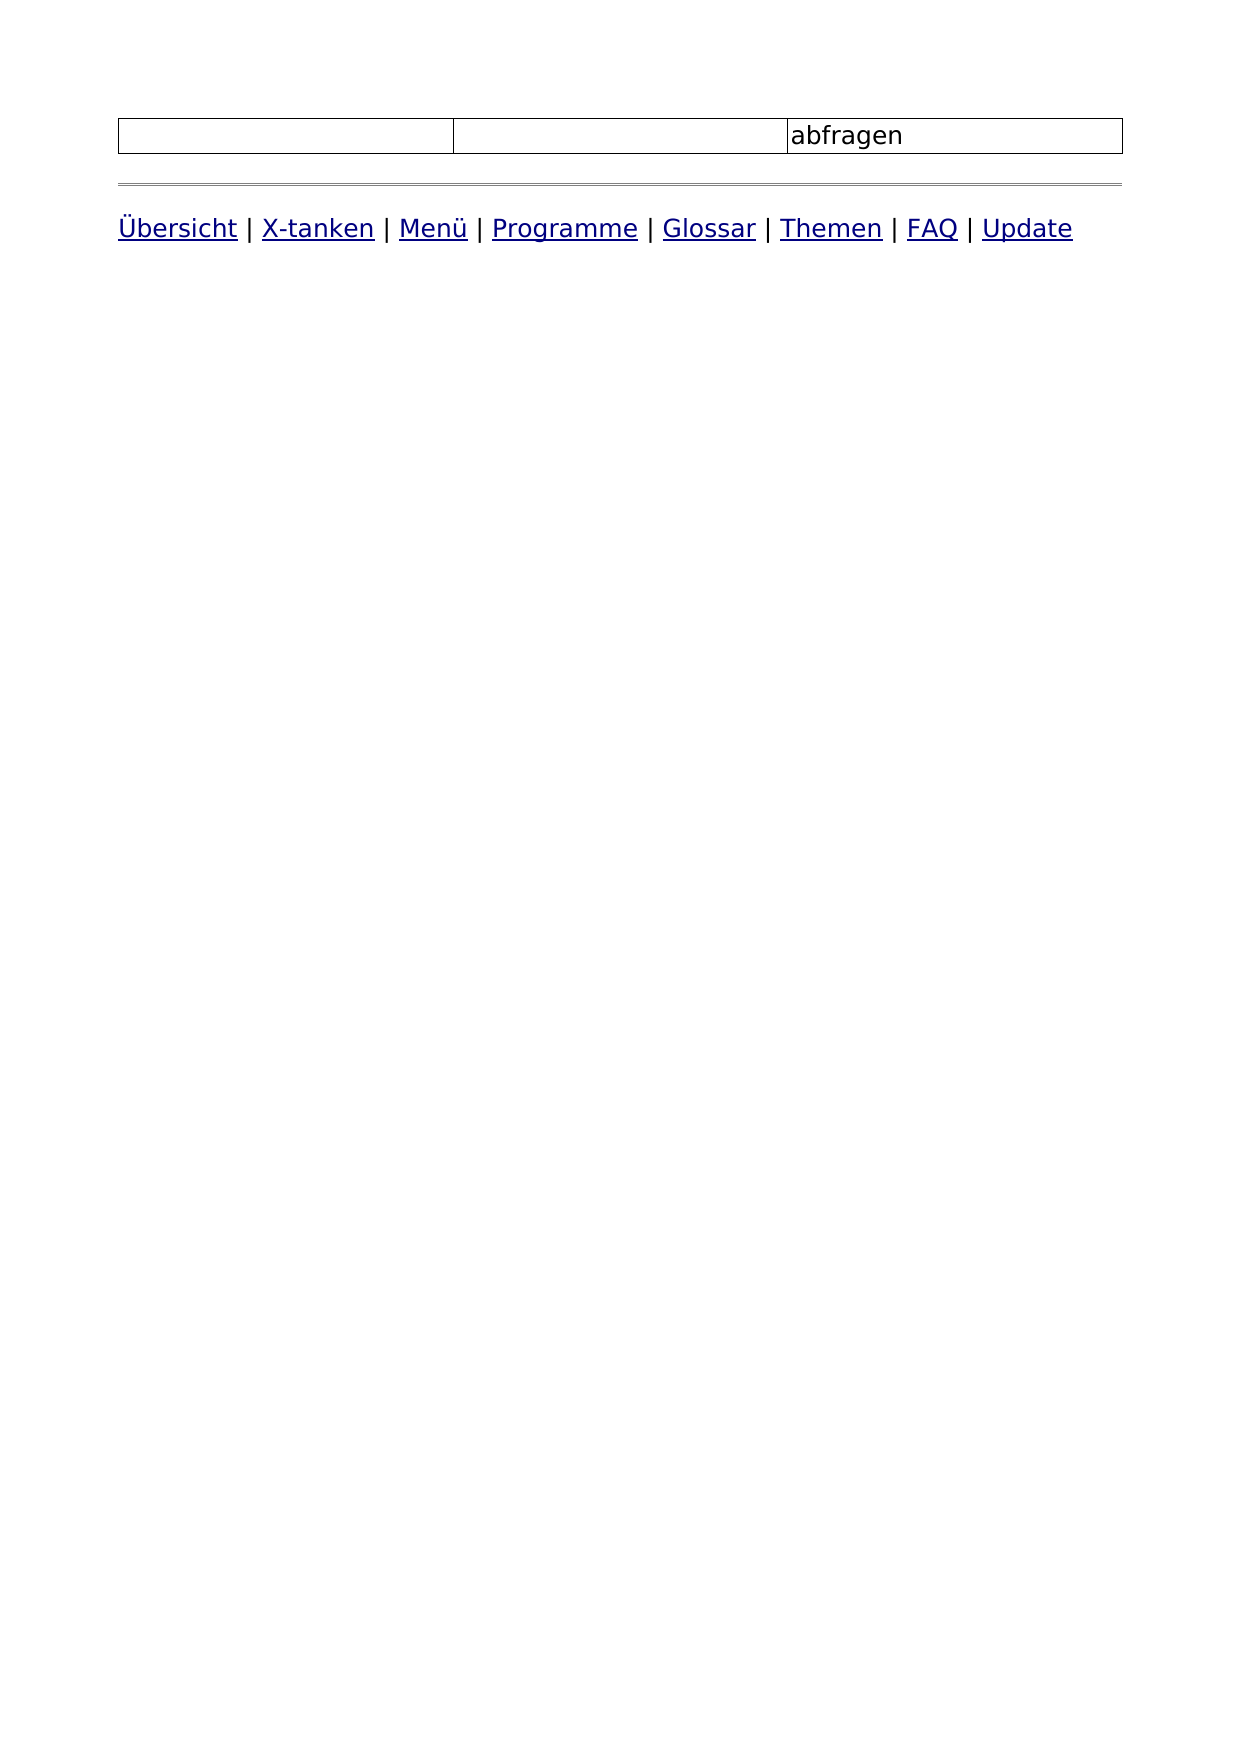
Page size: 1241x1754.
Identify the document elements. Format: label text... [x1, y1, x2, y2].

table_cell [454, 119, 787, 153]
table_cell abfragen [788, 119, 1122, 153]
table_cell [119, 119, 453, 153]
text Übersicht | X-tanken | Menü | Programme | Glossar | Themen | FAQ | Update [118, 214, 1122, 244]
